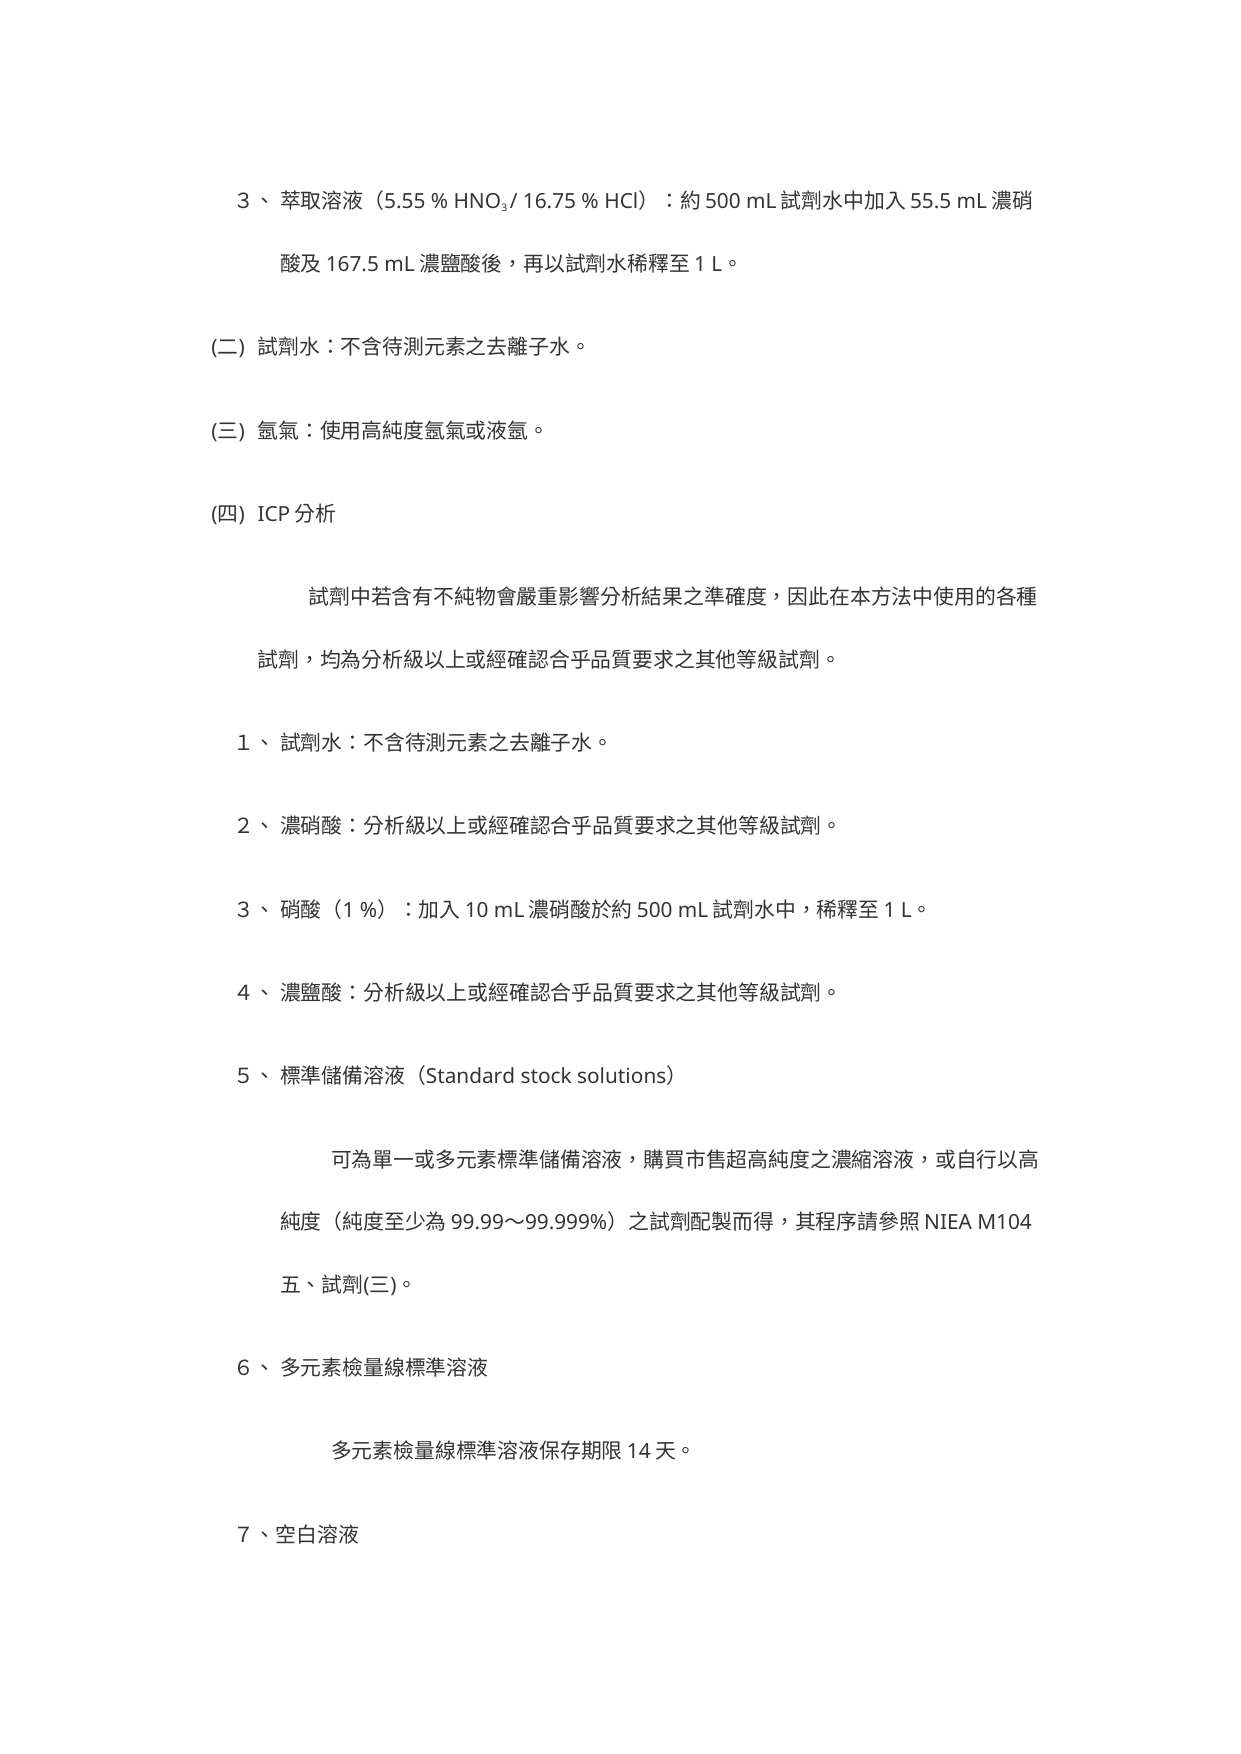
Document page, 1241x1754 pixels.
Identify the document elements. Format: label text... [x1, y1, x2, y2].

text ５、 標準儲備溶液（Standard stock solutions） [234, 1033, 1053, 1096]
text ６、 多元素檢量線標準溶液 [234, 1325, 1053, 1387]
text (四) ICP分析 [211, 471, 1053, 533]
text (三) 氬氣：使用高純度氬氣或液氬。 [211, 387, 1053, 450]
text 多元素檢量線標準溶液保存期限14天。 [234, 1408, 1053, 1471]
text ３、 硝酸（1 %）：加入10 mL濃硝酸於約500 mL試劑水中，稀釋至1 L。 [234, 867, 1053, 929]
text ４、 濃鹽酸：分析級以上或經確認合乎品質要求之其他等級試劑。 [234, 950, 1053, 1012]
text 試劑中若含有不純物會嚴重影響分析結果之準確度，因此在本方法中使用的各種試劑，均為分析級以上或經確認合乎品質要求之其他等級試劑。 [211, 554, 1053, 679]
text (二) 試劑水：不含待測元素之去離子水。 [211, 304, 1053, 367]
text ２、 濃硝酸：分析級以上或經確認合乎品質要求之其他等級試劑。 [234, 783, 1053, 846]
text ７、空白溶液 [234, 1492, 1053, 1554]
text 可為單一或多元素標準儲備溶液，購買市售超高純度之濃縮溶液，或自行以高純度（純度至少為99.99～99.999%）之試劑配製而得，其程序請參照NIEA M104五、試劑(三)。 [234, 1117, 1053, 1304]
text ３、 萃取溶液（5.55 % HNO3 / 16.75 % HCl）：約500 mL試劑水中加入55.5 mL濃硝酸及167.5 mL濃鹽酸後，再以試劑水稀釋至1 L。 [234, 158, 1053, 283]
text １、 試劑水：不含待測元素之去離子水。 [234, 700, 1053, 762]
